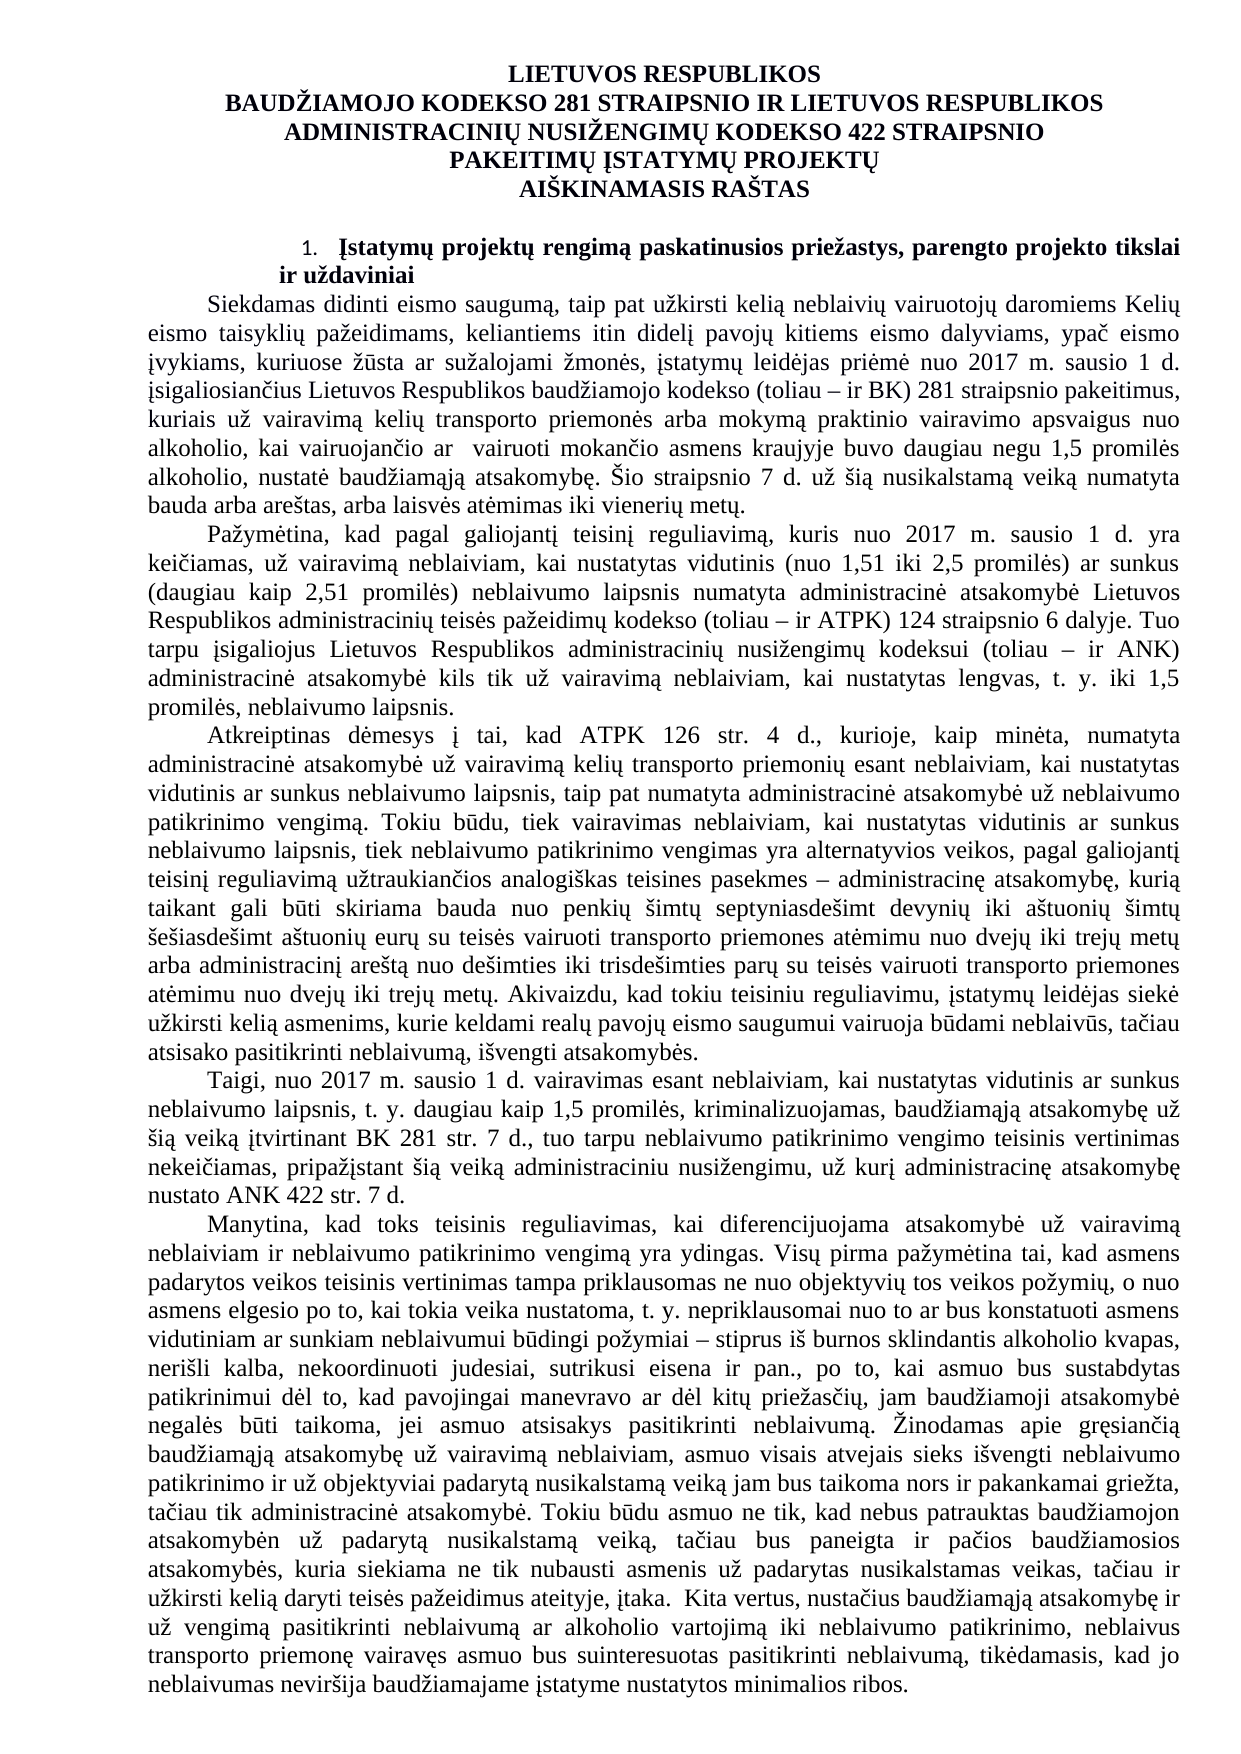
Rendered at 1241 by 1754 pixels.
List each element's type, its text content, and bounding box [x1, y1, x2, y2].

text Taigi, nuo 2017 m. sausio 1 d. vairavimas esant neblaiviam, kai nustatytas vidutinis ar sunkus neblaivumo laipsnis, t. y. daugiau kaip 1,5 promilės, kriminalizuojamas, baudžiamąją atsakomybę už šią veiką įtvirtinant BK 281 str. 7 d., tuo tarpu neblaivumo patikrinimo vengimo teisinis vertinimas nekeičiamas, pripažįstant šią veiką administraciniu nusižengimu, už kurį administracinę atsakomybę nustato ANK 422 str. 7 d. [148, 1066, 1181, 1209]
text BAUDŽIAMOJO KODEKSO 281 STRAIPSNIO IR LIETUVOS RESPUBLIKOS ADMINISTRACINIŲ NUSIŽENGIMŲ KODEKSO 422 STRAIPSNIO [148, 88, 1181, 145]
text Manytina, kad toks teisinis reguliavimas, kai diferencijuojama atsakomybė už vairavimą neblaiviam ir neblaivumo patikrinimo vengimą yra ydingas. Visų pirma pažymėtina tai, kad asmens padarytos veikos teisinis vertinimas tampa priklausomas ne nuo objektyvių tos veikos požymių, o nuo asmens elgesio po to, kai tokia veika nustatoma, t. y. nepriklausomai nuo to ar bus konstatuoti asmens vidutiniam ar sunkiam neblaivumui būdingi požymiai – stiprus iš burnos sklindantis alkoholio kvapas, nerišli kalba, nekoordinuoti judesiai, sutrikusi eisena ir pan., po to, kai asmuo bus sustabdytas patikrinimui dėl to, kad pavojingai manevravo ar dėl kitų priežasčių, jam baudžiamoji atsakomybė negalės būti taikoma, jei asmuo atsisakys pasitikrinti neblaivumą. Žinodamas apie gręsiančią baudžiamąją atsakomybę už vairavimą neblaiviam, asmuo visais atvejais sieks išvengti neblaivumo patikrinimo ir už objektyviai padarytą nusikalstamą veiką jam bus taikoma nors ir pakankamai griežta, tačiau tik administracinė atsakomybė. Tokiu būdu asmuo ne tik, kad nebus patrauktas baudžiamojon atsakomybėn už padarytą nusikalstamą veiką, tačiau bus paneigta ir pačios baudžiamosios atsakomybės, kuria siekiama ne tik nubausti asmenis už padarytas nusikalstamas veikas, tačiau ir užkirsti kelią daryti teisės pažeidimus ateityje, įtaka. Kita vertus, nustačius baudžiamąją atsakomybę ir už vengimą pasitikrinti neblaivumą ar alkoholio vartojimą iki neblaivumo patikrinimo, neblaivus transporto priemonę vairavęs asmuo bus suinteresuotas pasitikrinti neblaivumą, tikėdamasis, kad jo neblaivumas neviršija baudžiamajame įstatyme nustatytos minimalios ribos. [148, 1209, 1181, 1698]
text LIETUVOS RESPUBLIKOS [148, 59, 1181, 88]
list Įstatymų projektų rengimą paskatinusios priežastys, parengto projekto tikslai ir uždaviniai [241, 232, 1181, 289]
text PAKEITIMŲ ĮSTATYMŲ PROJEKTŲ [148, 145, 1181, 174]
text AIŠKINAMASIS RAŠTAS [148, 174, 1181, 203]
text Siekdamas didinti eismo saugumą, taip pat užkirsti kelią neblaivių vairuotojų daromiems Kelių eismo taisyklių pažeidimams, keliantiems itin didelį pavojų kitiems eismo dalyviams, ypač eismo įvykiams, kuriuose žūsta ar sužalojami žmonės, įstatymų leidėjas priėmė nuo 2017 m. sausio 1 d. įsigaliosiančius Lietuvos Respublikos baudžiamojo kodekso (toliau – ir BK) 281 straipsnio pakeitimus, kuriais už vairavimą kelių transporto priemonės arba mokymą praktinio vairavimo apsvaigus nuo alkoholio, kai vairuojančio ar vairuoti mokančio asmens kraujyje buvo daugiau negu 1,5 promilės alkoholio, nustatė baudžiamąją atsakomybę. Šio straipsnio 7 d. už šią nusikalstamą veiką numatyta bauda arba areštas, arba laisvės atėmimas iki vienerių metų. [148, 289, 1181, 519]
text Pažymėtina, kad pagal galiojantį teisinį reguliavimą, kuris nuo 2017 m. sausio 1 d. yra keičiamas, už vairavimą neblaiviam, kai nustatytas vidutinis (nuo 1,51 iki 2,5 promilės) ar sunkus (daugiau kaip 2,51 promilės) neblaivumo laipsnis numatyta administracinė atsakomybė Lietuvos Respublikos administracinių teisės pažeidimų kodekso (toliau – ir ATPK) 124 straipsnio 6 dalyje. Tuo tarpu įsigaliojus Lietuvos Respublikos administracinių nusižengimų kodeksui (toliau – ir ANK) administracinė atsakomybė kils tik už vairavimą neblaiviam, kai nustatytas lengvas, t. y. iki 1,5 promilės, neblaivumo laipsnis. [148, 519, 1181, 721]
text Atkreiptinas dėmesys į tai, kad ATPK 126 str. 4 d., kurioje, kaip minėta, numatyta administracinė atsakomybė už vairavimą kelių transporto priemonių esant neblaiviam, kai nustatytas vidutinis ar sunkus neblaivumo laipsnis, taip pat numatyta administracinė atsakomybė už neblaivumo patikrinimo vengimą. Tokiu būdu, tiek vairavimas neblaiviam, kai nustatytas vidutinis ar sunkus neblaivumo laipsnis, tiek neblaivumo patikrinimo vengimas yra alternatyvios veikos, pagal galiojantį teisinį reguliavimą užtraukiančios analogiškas teisines pasekmes – administracinę atsakomybę, kurią taikant gali būti skiriama bauda nuo penkių šimtų septyniasdešimt devynių iki aštuonių šimtų šešiasdešimt aštuonių eurų su teisės vairuoti transporto priemones atėmimu nuo dvejų iki trejų metų arba administracinį areštą nuo dešimties iki trisdešimties parų su teisės vairuoti transporto priemones atėmimu nuo dvejų iki trejų metų. Akivaizdu, kad tokiu teisiniu reguliavimu, įstatymų leidėjas siekė užkirsti kelią asmenims, kurie keldami realų pavojų eismo saugumui vairuoja būdami neblaivūs, tačiau atsisako pasitikrinti neblaivumą, išvengti atsakomybės. [148, 721, 1181, 1066]
